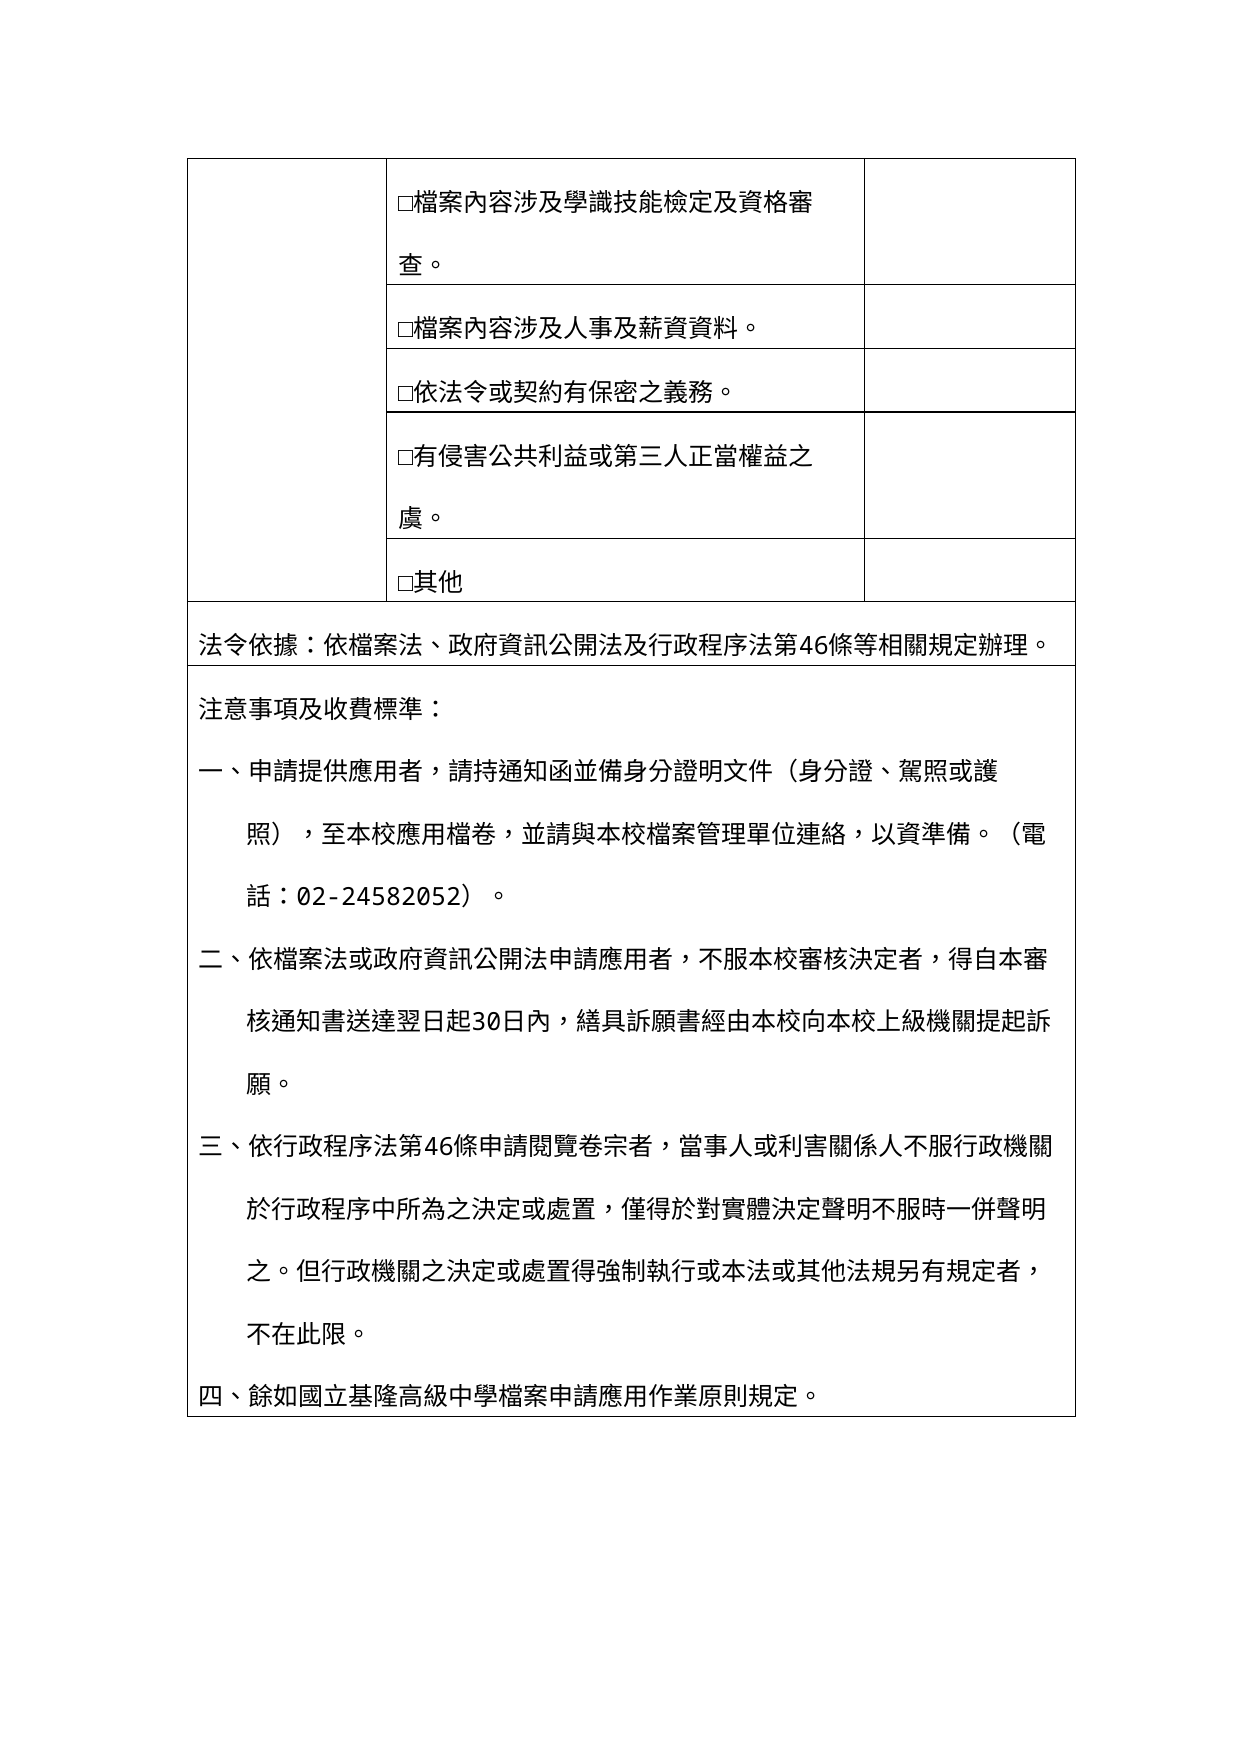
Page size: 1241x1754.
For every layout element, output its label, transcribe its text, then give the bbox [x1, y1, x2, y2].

table_cell □有侵害公共利益或第三人正當權益之虞。 [387, 413, 864, 537]
table_cell 法令依據：依檔案法、政府資訊公開法及行政程序法第46條等相關規定辦理。 [188, 602, 1075, 664]
table_cell □依法令或契約有保密之義務。 [387, 349, 864, 411]
table_cell 注意事項及收費標準： 一、申請提供應用者，請持通知函並備身分證明文件（身分證、駕照或護照），至本校應用檔卷，並請與本校檔案管理單位連絡，以資準備。（電話：02-24582052）。 二、依檔案法或政府資訊公開法申請應用者，不服本校審核決定者，得自本審核通知書送達翌日起30日內，繕具訴願書經由本校向本校上級機關提起訴願。 三、依行政程序法第46條申請閱覽卷宗者，當事人或利害關係人不服行政機關於行政程序中所為之決定或處置，僅得於對實體決定聲明不服時一併聲明之。但行政機關之決定或處置得強制執行或本法或其他法規另有規定者，不在此限。 四、餘如國立基隆高級中學檔案申請應用作業原則規定。 [188, 666, 1075, 1416]
table_cell [865, 539, 1075, 601]
table_cell □檔案內容涉及學識技能檢定及資格審查。 [387, 159, 864, 284]
table_cell □其他 [387, 539, 864, 601]
table_cell [865, 413, 1075, 537]
table_cell [865, 159, 1075, 284]
table_cell □檔案內容涉及人事及薪資資料。 [387, 285, 864, 348]
table_cell [865, 349, 1075, 411]
table_cell [188, 159, 386, 601]
table_cell [865, 285, 1075, 348]
